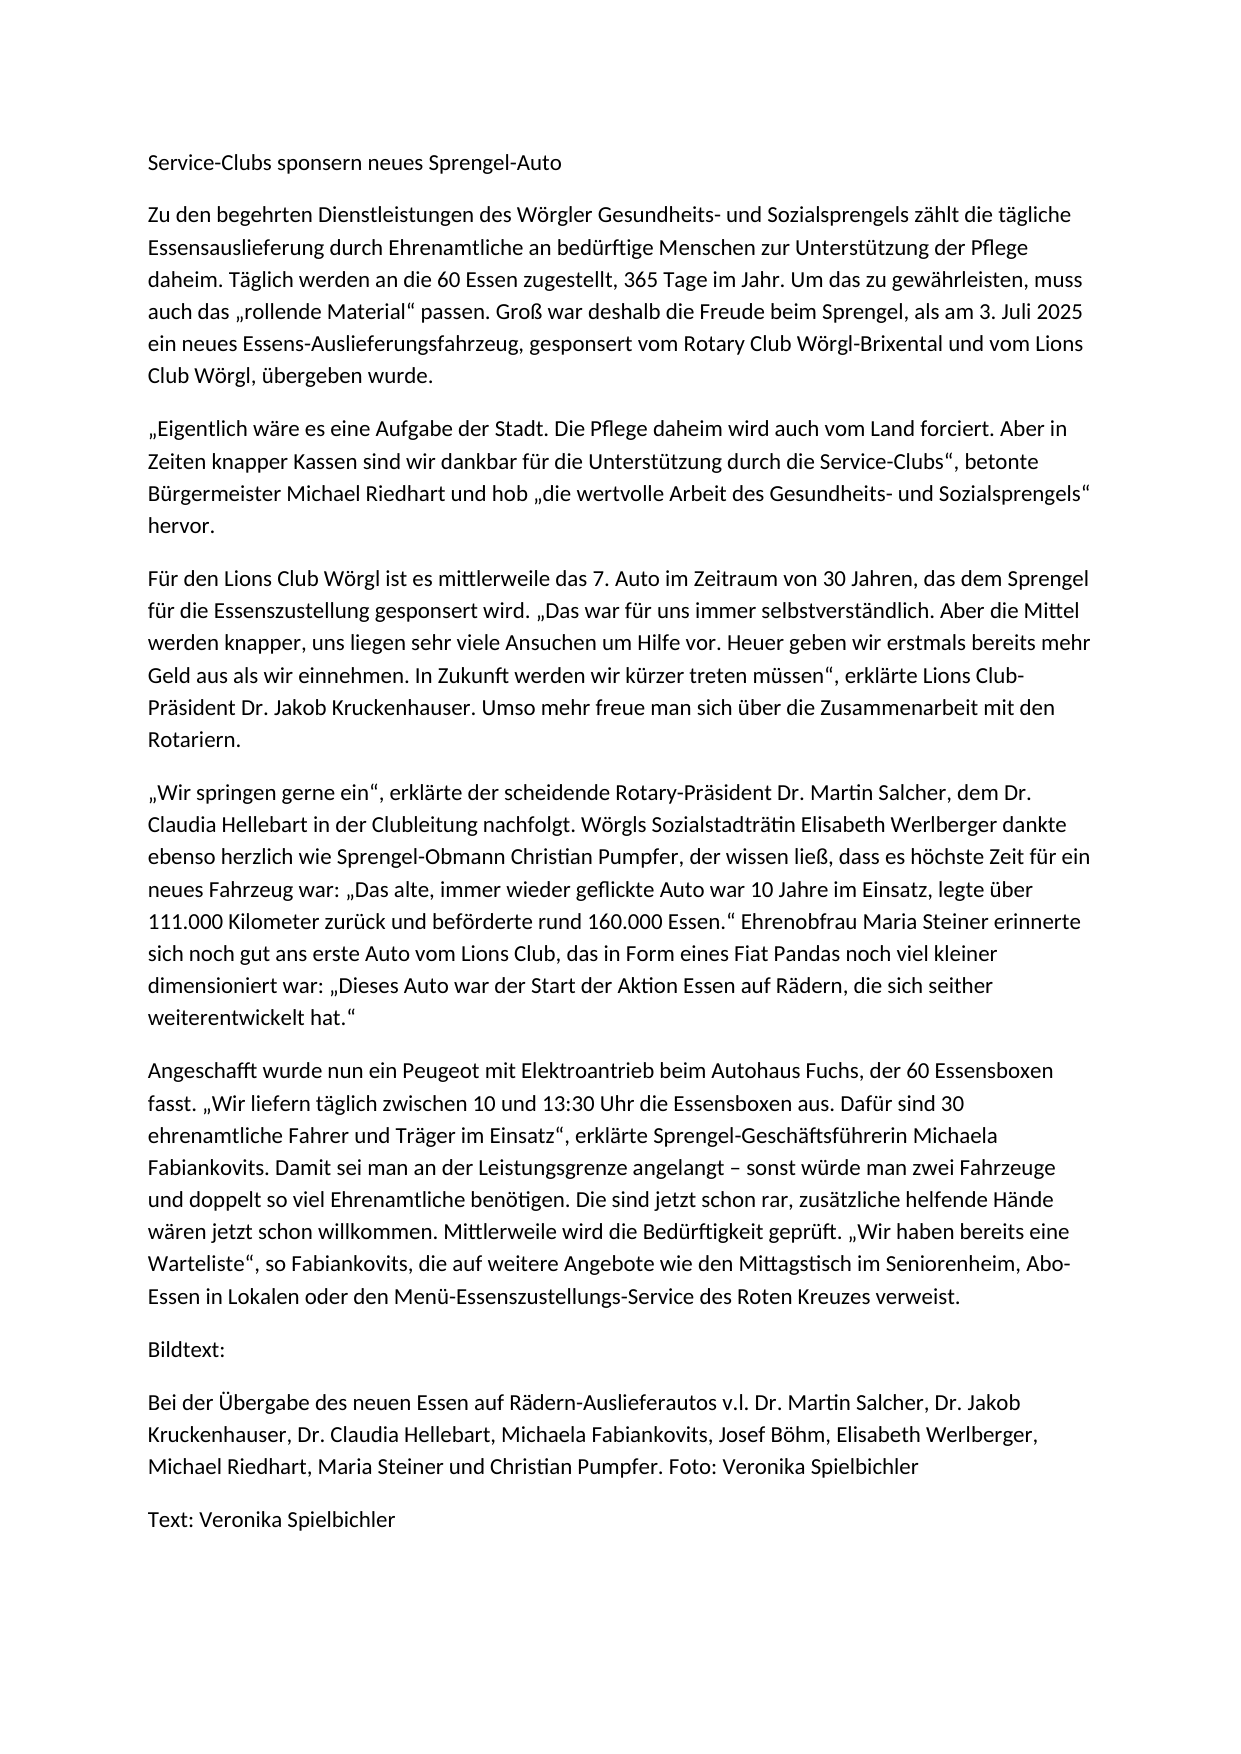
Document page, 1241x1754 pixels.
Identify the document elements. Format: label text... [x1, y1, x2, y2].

text Für den Lions Club Wörgl ist es mittlerweile das 7. Auto im Zeitraum von 30 Jahren, das dem Sprengel für die Essenszustellung gesponsert wird. „Das war für uns immer selbstverständlich. Aber die Mittel werden knapper, uns liegen sehr viele Ansuchen um Hilfe vor. Heuer geben wir erstmals bereits mehr Geld aus als wir einnehmen. In Zukunft werden wir kürzer treten müssen“, erklärte Lions Club-Präsident Dr. Jakob Kruckenhauser. Umso mehr freue man sich über die Zusammenarbeit mit den Rotariern. [148, 564, 1093, 753]
text Angeschafft wurde nun ein Peugeot mit Elektroantrieb beim Autohaus Fuchs, der 60 Essensboxen fasst. „Wir liefern täglich zwischen 10 und 13:30 Uhr die Essensboxen aus. Dafür sind 30 ehrenamtliche Fahrer und Träger im Einsatz“, erklärte Sprengel-Geschäftsführerin Michaela Fabiankovits. Damit sei man an der Leistungsgrenze angelangt – sonst würde man zwei Fahrzeuge und doppelt so viel Ehrenamtliche benötigen. Die sind jetzt schon rar, zusätzliche helfende Hände wären jetzt schon willkommen. Mittlerweile wird die Bedürftigkeit geprüft. „Wir haben bereits eine Warteliste“, so Fabiankovits, die auf weitere Angebote wie den Mittagstisch im Seniorenheim, Abo-Essen in Lokalen oder den Menü-Essenszustellungs-Service des Roten Kreuzes verweist. [148, 1056, 1093, 1310]
text „Eigentlich wäre es eine Aufgabe der Stadt. Die Pflege daheim wird auch vom Land forciert. Aber in Zeiten knapper Kassen sind wir dankbar für die Unterstützung durch die Service-Clubs“, betonte Bürgermeister Michael Riedhart und hob „die wertvolle Arbeit des Gesundheits- und Sozialsprengels“ hervor. [148, 414, 1093, 539]
text Service-Clubs sponsern neues Sprengel-Auto [148, 148, 1093, 176]
text Zu den begehrten Dienstleistungen des Wörgler Gesundheits- und Sozialsprengels zählt die tägliche Essensauslieferung durch Ehrenamtliche an bedürftige Menschen zur Unterstützung der Pflege daheim. Täglich werden an die 60 Essen zugestellt, 365 Tage im Jahr. Um das zu gewährleisten, muss auch das „rollende Material“ passen. Groß war deshalb die Freude beim Sprengel, als am 3. Juli 2025 ein neues Essens-Auslieferungsfahrzeug, gesponsert vom Rotary Club Wörgl-Brixental und vom Lions Club Wörgl, übergeben wurde. [148, 201, 1093, 389]
text Bei der Übergabe des neuen Essen auf Rädern-Auslieferautos v.l. Dr. Martin Salcher, Dr. Jakob Kruckenhauser, Dr. Claudia Hellebart, Michaela Fabiankovits, Josef Böhm, Elisabeth Werlberger, Michael Riedhart, Maria Steiner und Christian Pumpfer. Foto: Veronika Spielbichler [148, 1388, 1093, 1480]
text Bildtext: [148, 1335, 1093, 1363]
text „Wir springen gerne ein“, erklärte der scheidende Rotary-Präsident Dr. Martin Salcher, dem Dr. Claudia Hellebart in der Clubleitung nachfolgt. Wörgls Sozialstadträtin Elisabeth Werlberger dankte ebenso herzlich wie Sprengel-Obmann Christian Pumpfer, der wissen ließ, dass es höchste Zeit für ein neues Fahrzeug war: „Das alte, immer wieder geflickte Auto war 10 Jahre im Einsatz, legte über 111.000 Kilometer zurück und beförderte rund 160.000 Essen.“ Ehrenobfrau Maria Steiner erinnerte sich noch gut ans erste Auto vom Lions Club, das in Form eines Fiat Pandas noch viel kleiner dimensioniert war: „Dieses Auto war der Start der Aktion Essen auf Rädern, die sich seither weiterentwickelt hat.“ [148, 778, 1093, 1031]
text Text: Veronika Spielbichler [148, 1505, 1093, 1533]
